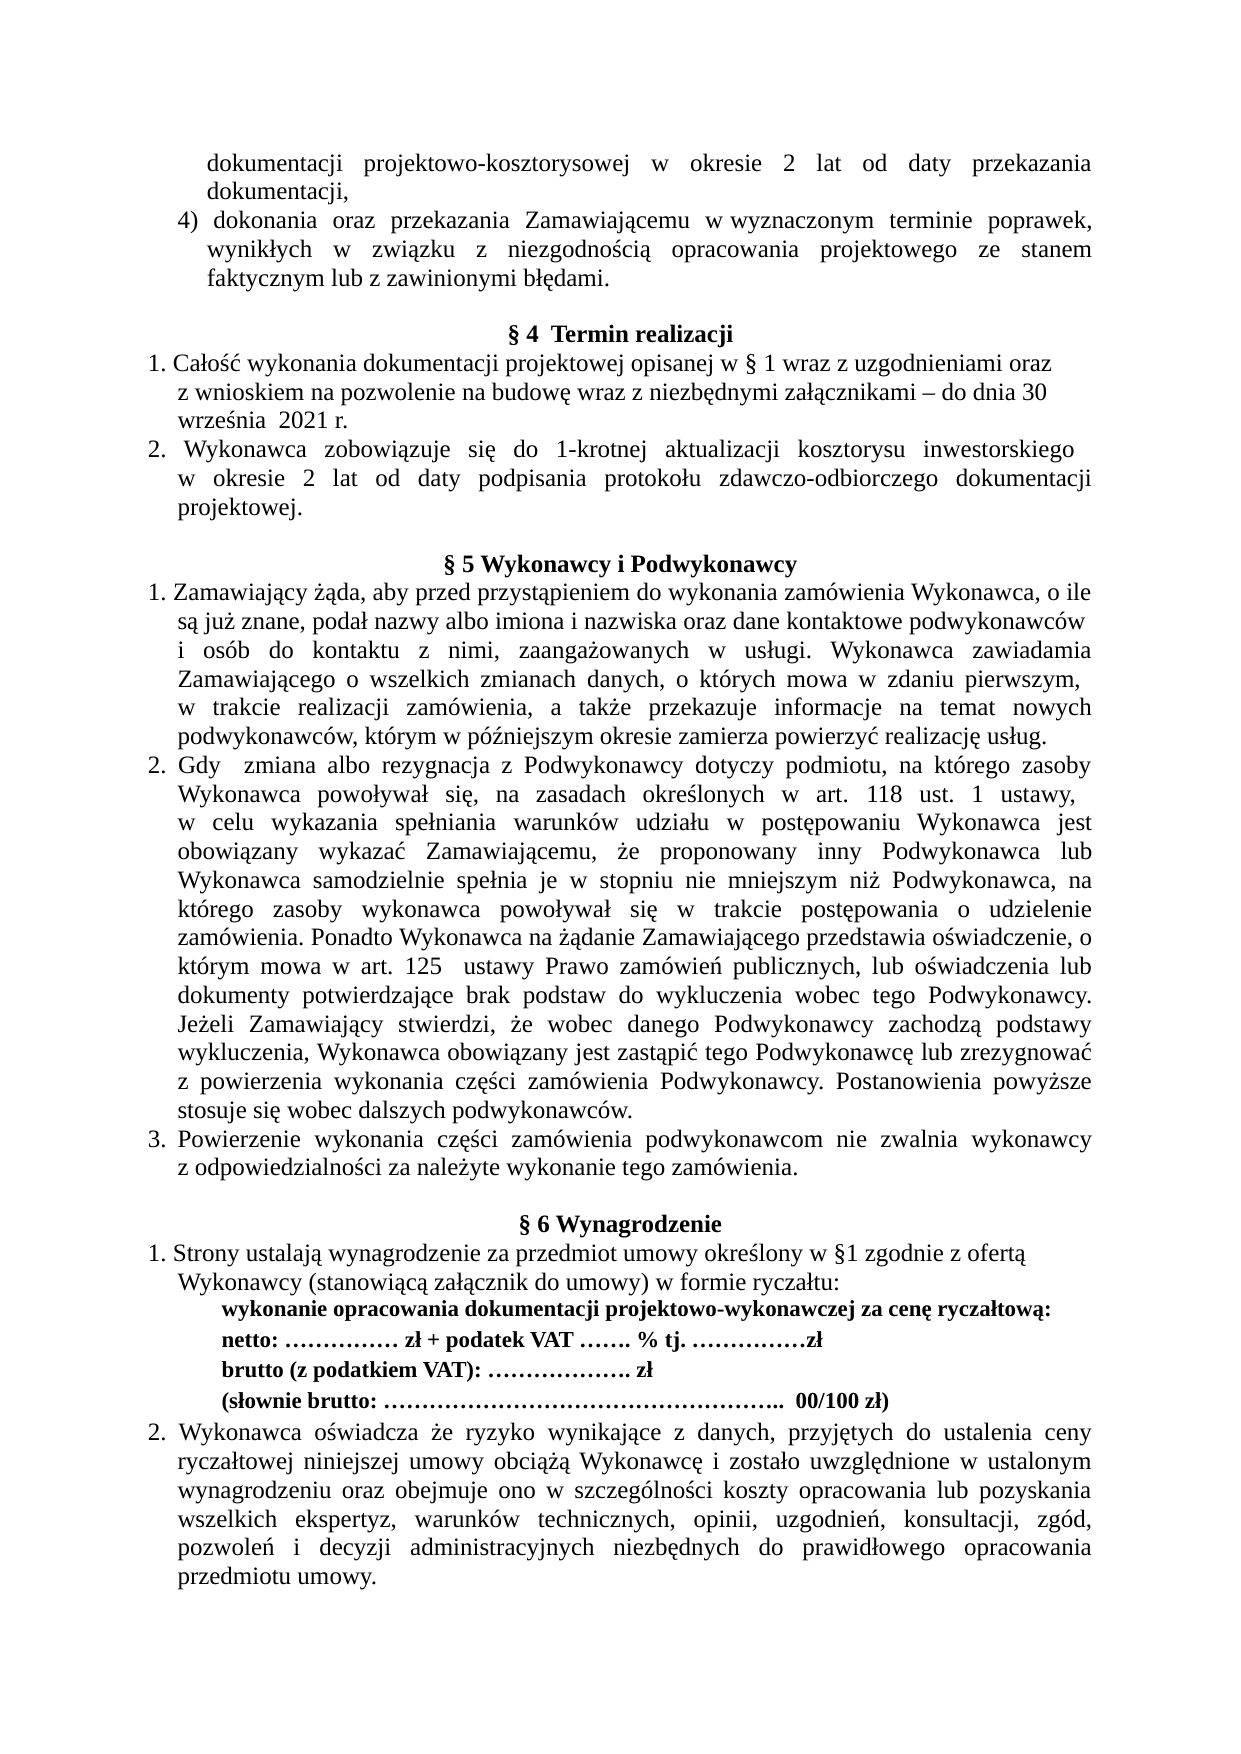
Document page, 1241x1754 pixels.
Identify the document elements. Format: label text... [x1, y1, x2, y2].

text 4) dokonania oraz przekazania Zamawiającemu w wyznaczonym terminie poprawek, wynikłych w związku z niezgodnością opracowania projektowego ze stanem faktycznym lub z zawinionymi błędami. [177, 205, 1093, 291]
text brutto (z podatkiem VAT): ………………. zł [221, 1356, 1093, 1383]
text 2. Wykonawca zobowiązuje się do 1-krotnej aktualizacji kosztorysu inwestorskiego w okresie 2 lat od daty podpisania protokołu zdawczo-odbiorczego dokumentacji projektowej. [148, 434, 1093, 521]
text netto: …………… zł + podatek VAT ……. % tj. ……………zł [221, 1326, 1093, 1352]
text 2. Wykonawca oświadcza że ryzyko wynikające z danych, przyjętych do ustalenia ceny ryczałtowej niniejszej umowy obciążą Wykonawcę i zostało uwzględnione w ustalonym wynagrodzeniu oraz obejmuje ono w szczególności koszty opracowania lub pozyskania wszelkich ekspertyz, warunków technicznych, opinii, uzgodnień, konsultacji, zgód, pozwoleń i decyzji administracyjnych niezbędnych do prawidłowego opracowania przedmiotu umowy. [148, 1417, 1093, 1590]
text 1. Zamawiający żąda, aby przed przystąpieniem do wykonania zamówienia Wykonawca, o ile są już znane, podał nazwy albo imiona i nazwiska oraz dane kontaktowe podwykonawców i osób do kontaktu z nimi, zaangażowanych w usługi. Wykonawca zawiadamia Zamawiającego o wszelkich zmianach danych, o których mowa w zdaniu pierwszym, w trakcie realizacji zamówienia, a także przekazuje informacje na temat nowych podwykonawców, którym w późniejszym okresie zamierza powierzyć realizację usług. [148, 577, 1093, 750]
list Powierzenie wykonania części zamówienia podwykonawcom nie zwalnia wykonawcy z odpowiedzialności za należyte wykonanie tego zamówienia. [148, 1124, 1093, 1181]
text dokumentacji projektowo-kosztorysowej w okresie 2 lat od daty przekazania dokumentacji, [177, 148, 1093, 205]
text (słownie brutto: …………………………………………….. 00/100 zł) [221, 1387, 1093, 1413]
text 1. Całość wykonania dokumentacji projektowej opisanej w § 1 wraz z uzgodnieniami oraz z wnioskiem na pozwolenie na budowę wraz z niezbędnymi załącznikami – do dnia 30 września 2021 r. [148, 348, 1093, 434]
text 2. Gdy zmiana albo rezygnacja z Podwykonawcy dotyczy podmiotu, na którego zasoby Wykonawca powoływał się, na zasadach określonych w art. 118 ust. 1 ustawy, w celu wykazania spełniania warunków udziału w postępowaniu Wykonawca jest obowiązany wykazać Zamawiającemu, że proponowany inny Podwykonawca lub Wykonawca samodzielnie spełnia je w stopniu nie mniejszym niż Podwykonawca, na którego zasoby wykonawca powoływał się w trakcie postępowania o udzielenie zamówienia. Ponadto Wykonawca na żądanie Zamawiającego przedstawia oświadczenie, o którym mowa w art. 125 ustawy Prawo zamówień publicznych, lub oświadczenia lub dokumenty potwierdzające brak podstaw do wykluczenia wobec tego Podwykonawcy. Jeżeli Zamawiający stwierdzi, że wobec danego Podwykonawcy zachodzą podstawy wykluczenia, Wykonawca obowiązany jest zastąpić tego Podwykonawcę lub zrezygnować z powierzenia wykonania części zamówienia Podwykonawcy. Postanowienia powyższe stosuje się wobec dalszych podwykonawców. [148, 750, 1093, 1124]
text 1. Strony ustalają wynagrodzenie za przedmiot umowy określony w §1 zgodnie z ofertą Wykonawcy (stanowiącą załącznik do umowy) w formie ryczałtu: [148, 1238, 1093, 1295]
text wykonanie opracowania dokumentacji projektowo-wykonawczej za cenę ryczałtową: [221, 1295, 1093, 1322]
text § 6 Wynagrodzenie [148, 1209, 1093, 1238]
text § 5 Wykonawcy i Podwykonawcy [148, 549, 1093, 577]
text § 4 Termin realizacji [148, 319, 1093, 348]
